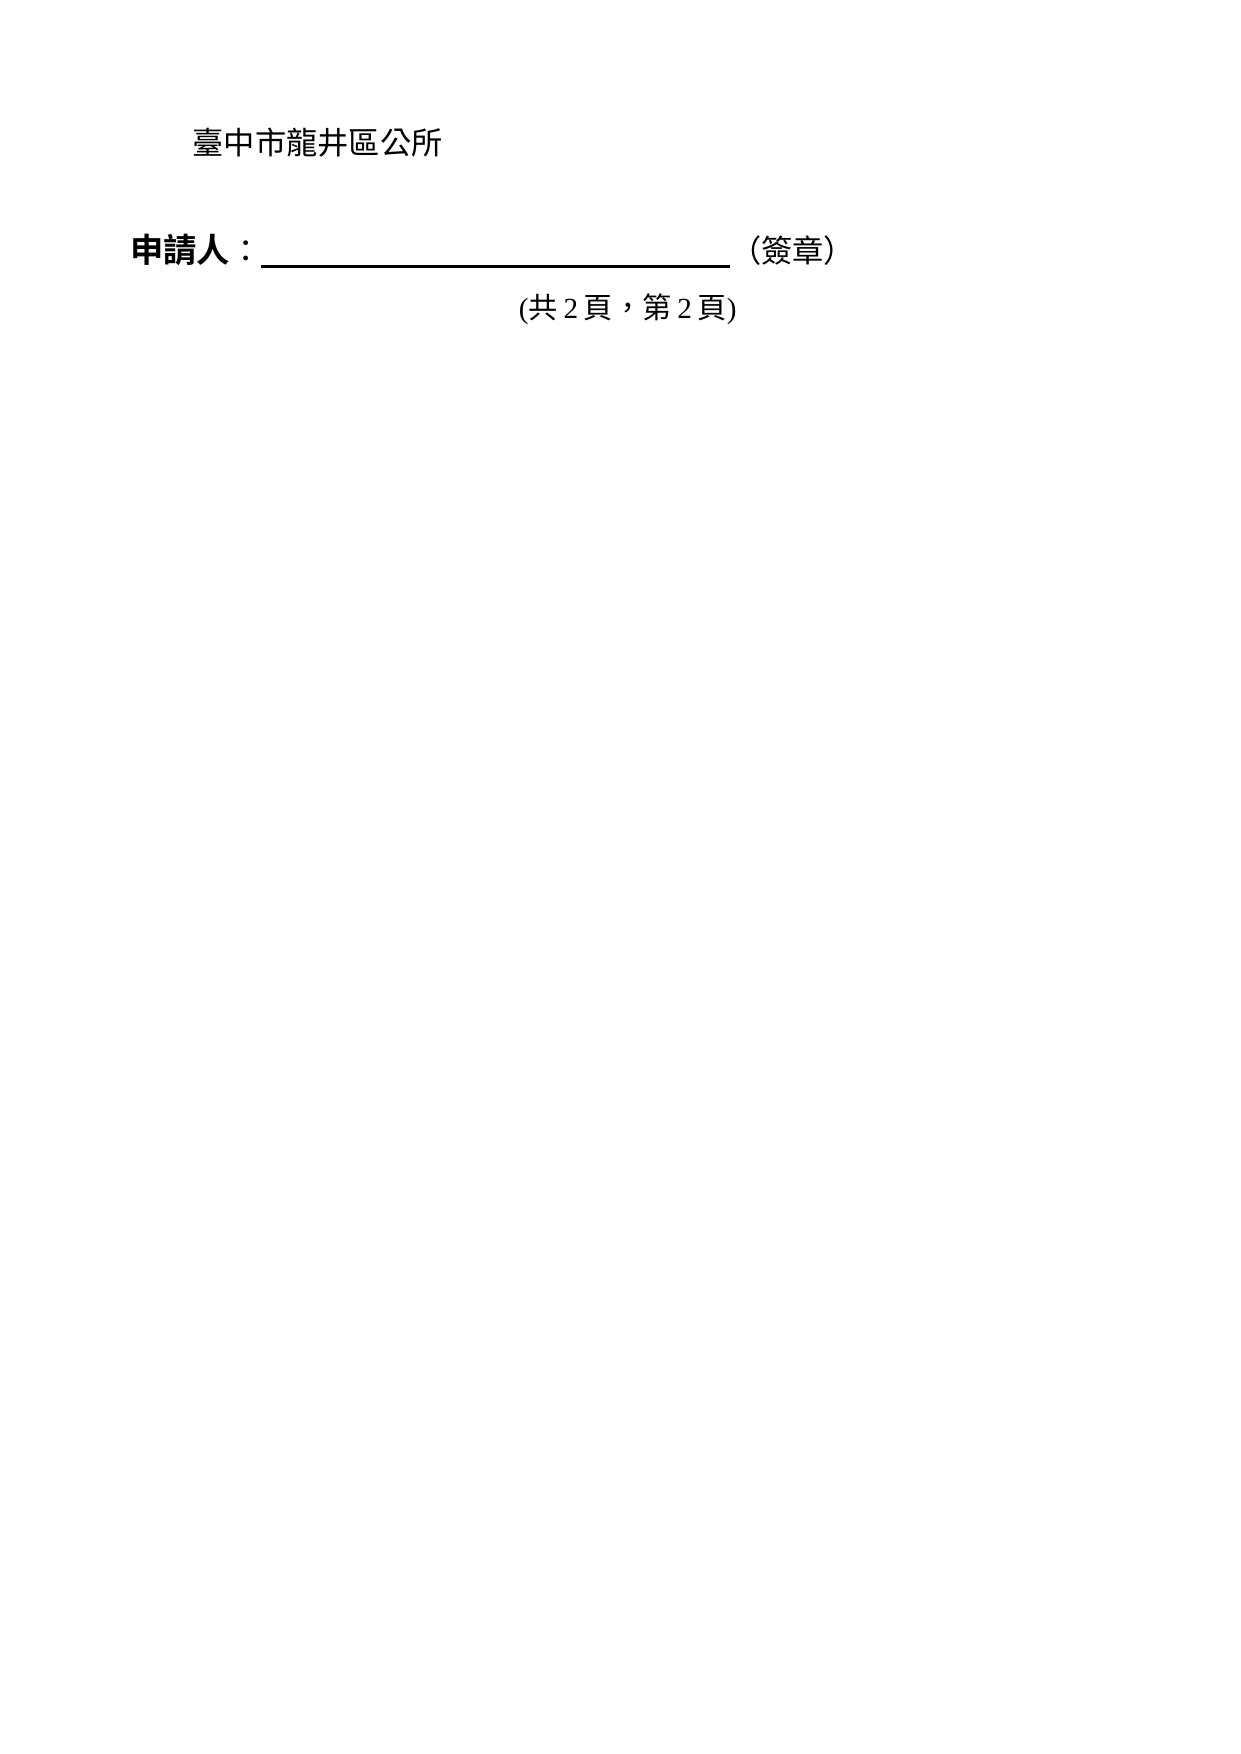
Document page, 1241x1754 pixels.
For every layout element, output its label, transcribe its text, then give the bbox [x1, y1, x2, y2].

text 申請人： （簽章） [130, 224, 1110, 272]
text (共2頁，第2頁) [130, 285, 1110, 327]
text 臺中市龍井區公所 [130, 118, 1110, 163]
